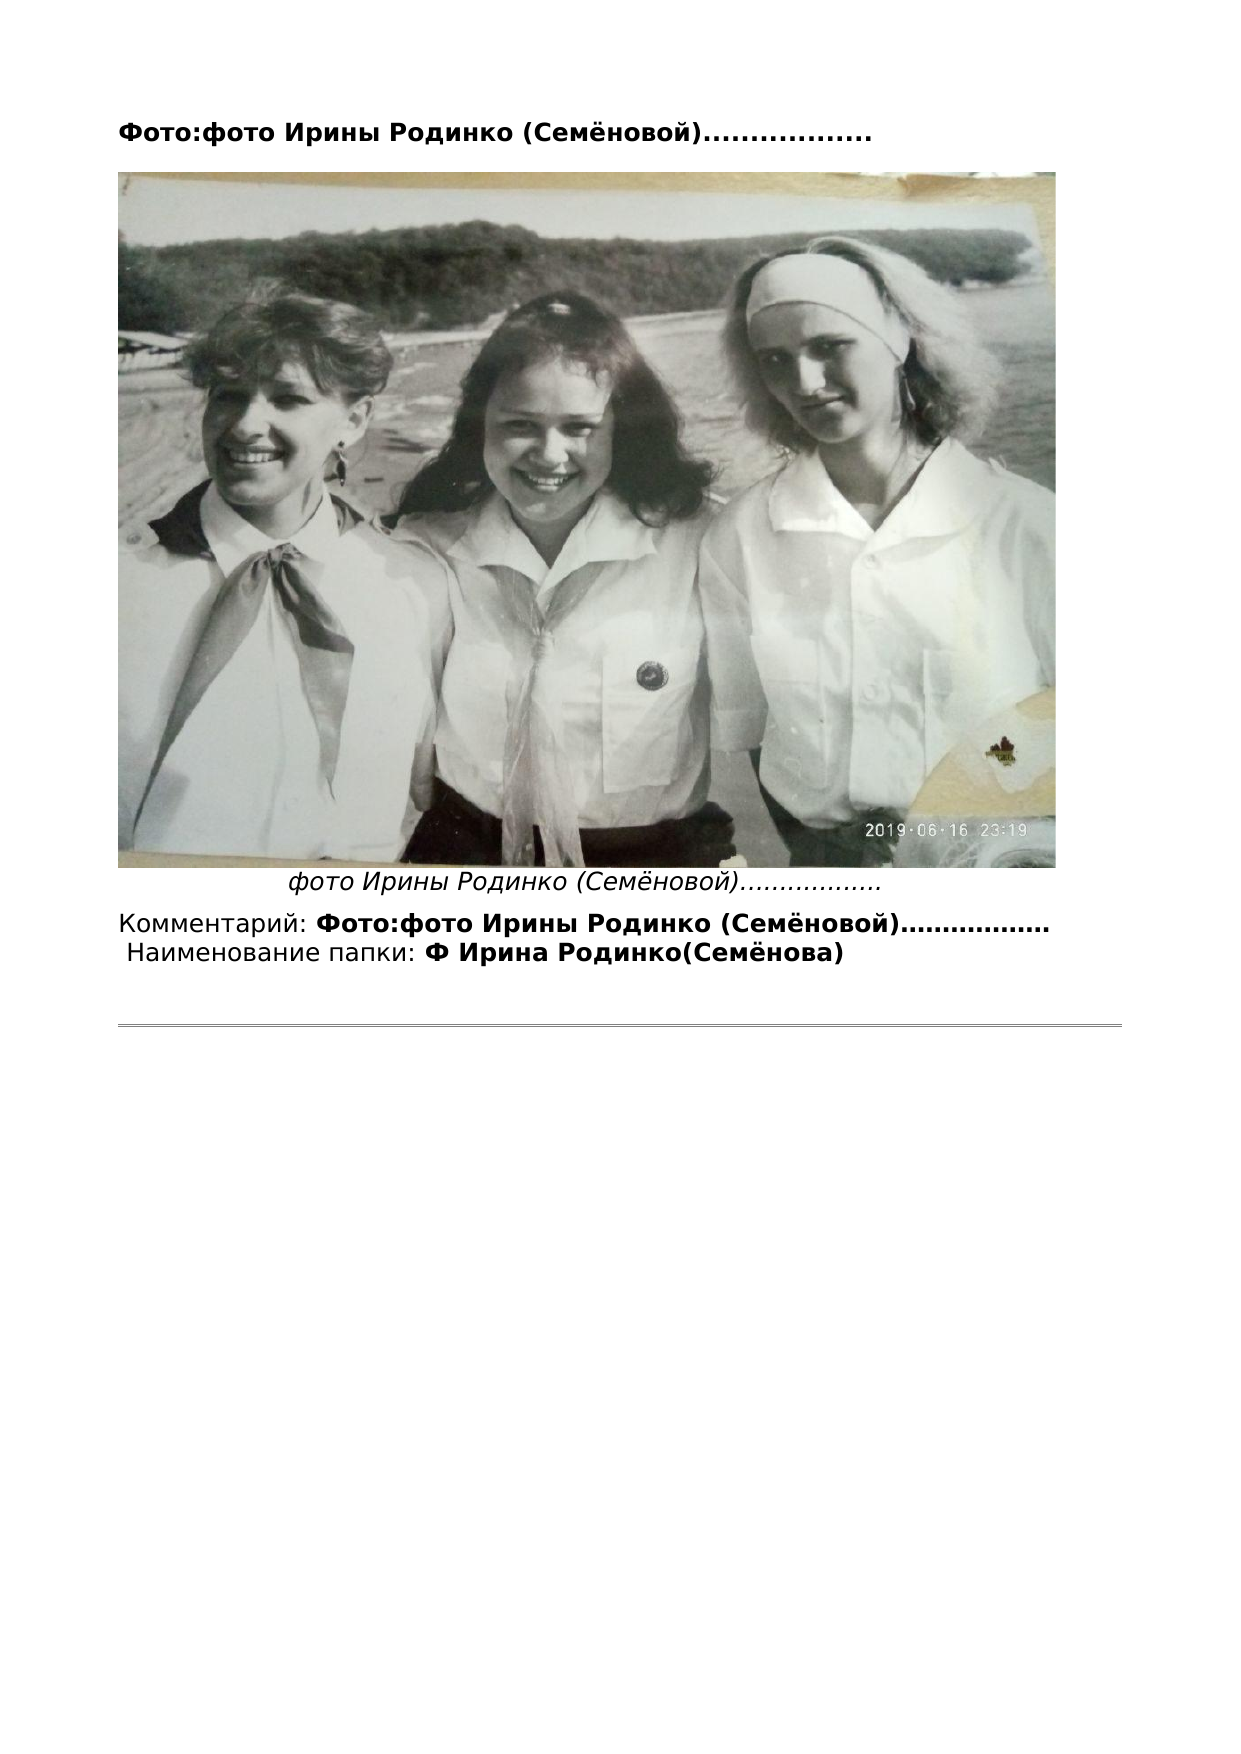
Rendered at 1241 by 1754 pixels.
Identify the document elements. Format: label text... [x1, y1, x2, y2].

picture [118, 172, 1056, 868]
subtitle Фото:фото Ирины Родинко (Семёновой).................. [118, 118, 1122, 147]
text фото Ирины Родинко (Семёновой).................. [118, 868, 1056, 897]
text Комментарий: Фото:фото Ирины Родинко (Семёновой)……………… Наименование папки: Ф Ирина Родинко(Семёнова) [118, 909, 1122, 997]
